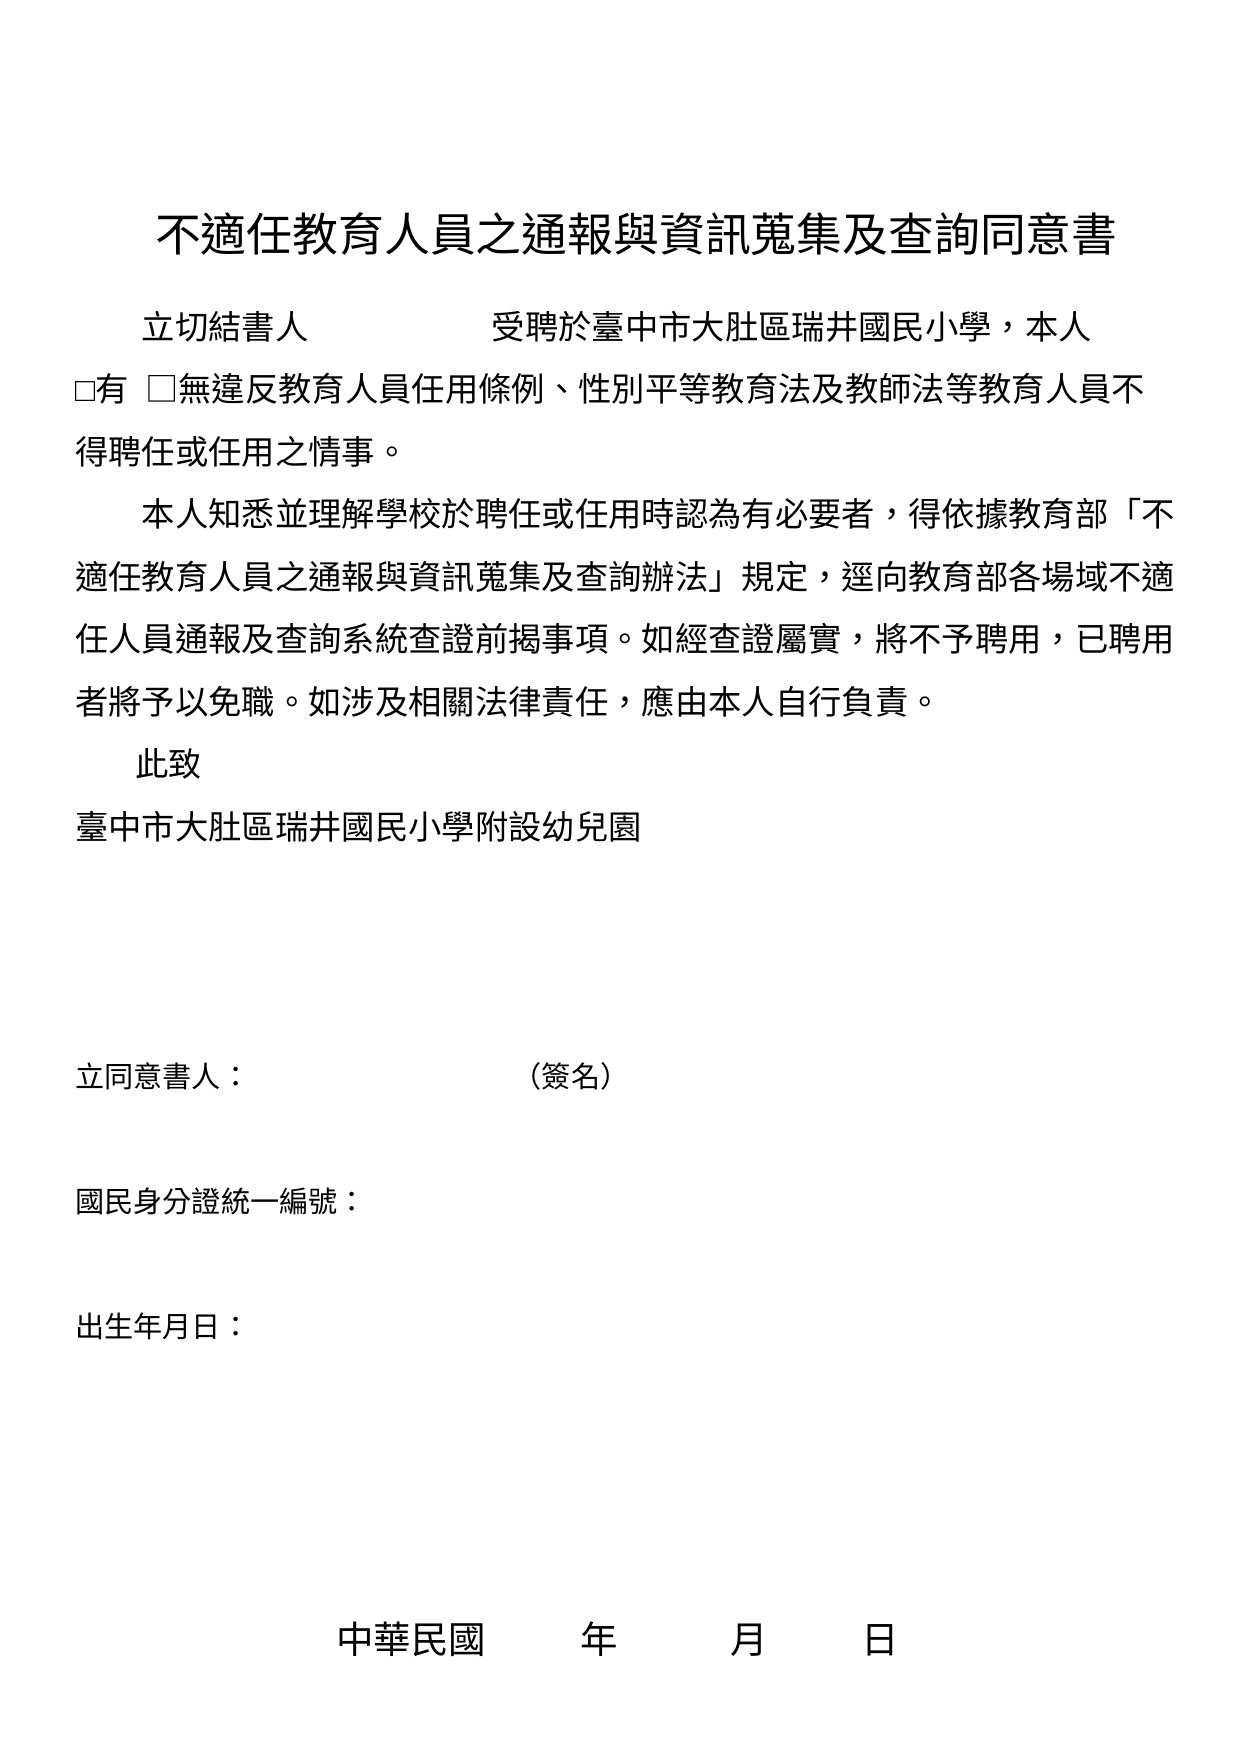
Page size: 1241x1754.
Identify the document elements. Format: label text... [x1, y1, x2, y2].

text 出生年月日： [75, 1283, 1197, 1346]
text 立同意書人： （簽名） [75, 1033, 1197, 1096]
text □有 □無違反教育人員任用條例、性別平等教育法及教師法等教育人員不 [75, 346, 1197, 408]
text 立切結書人 受聘於臺中市大肚區瑞井國民小學，本人 [75, 283, 1197, 346]
text 中華民國 年 月 日 [75, 1596, 1159, 1658]
text 本人知悉並理解學校於聘任或任用時認為有必要者，得依據教育部「不適任教育人員之通報與資訊蒐集及查詢辦法」規定，逕向教育部各場域不適任人員通報及查詢系統查證前揭事項。如經查證屬實，將不予聘用，已聘用者將予以免職。如涉及相關法律責任，應由本人自行負責。 [75, 471, 1197, 721]
text 臺中市大肚區瑞井國民小學附設幼兒園 [75, 783, 1197, 846]
text 國民身分證統一編號： [75, 1158, 1197, 1221]
text 得聘任或任用之情事。 [75, 408, 1197, 471]
text 不適任教育人員之通報與資訊蒐集及查詢同意書 [75, 158, 1197, 283]
text 此致 [75, 721, 1197, 783]
